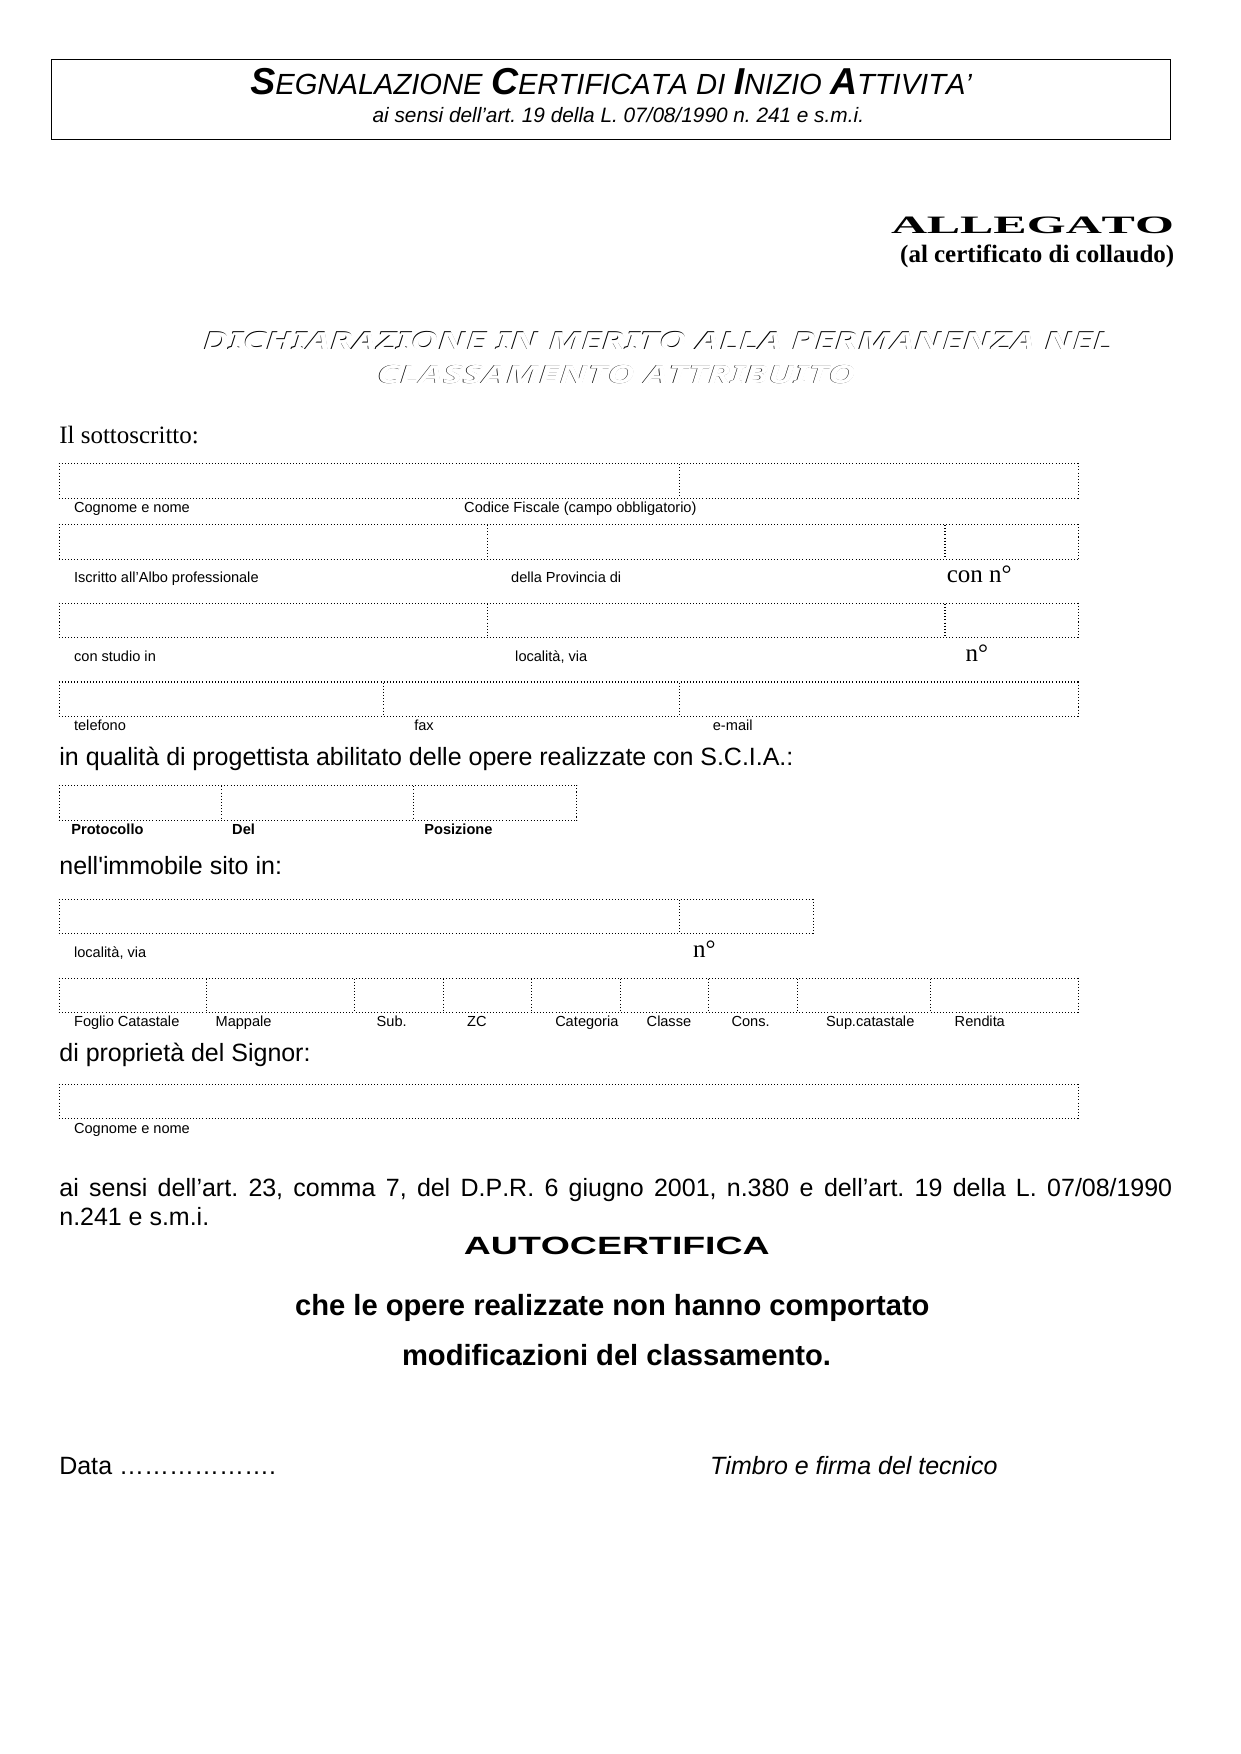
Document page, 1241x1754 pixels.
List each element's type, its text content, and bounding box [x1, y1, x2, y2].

table_header [59, 603, 487, 637]
text Protocollo Del Posizione [59, 821, 1115, 838]
subtitle Il sottoscritto: [59, 420, 1174, 449]
table_header [443, 978, 532, 1012]
text Iscritto all’Albo professionale della Provincia di con n° [74, 559, 1189, 588]
text nell'immobile sito in: [59, 851, 1174, 879]
text Cognome e nome [74, 1119, 1189, 1136]
subtitle EDILDICHIARAZIONE IN MERITO ALLA PERMANENZA NEL CLASSAMENTO ATTRIBUITO [103, 323, 1130, 391]
text Foglio Catastale Mappale Sub. ZC Categoria Classe Cons. Sup.catastale Rendita [74, 1013, 1115, 1030]
text Data ………………. Timbro e firma del tecnico [59, 1451, 1174, 1480]
text (al certificato di collaudo) [59, 239, 1174, 268]
table_header [679, 681, 1079, 716]
subtitle AUTOCERTIFICA [59, 1231, 1174, 1259]
table_header [532, 978, 620, 1012]
table_header [221, 785, 413, 820]
table_header SEGNALAZIONE CERTIFICATA DI INIZIO ATTIVITA’ ai sensi dell’art. 19 della L. 07/08/1990 n. 241 e s.m.i. [52, 60, 1170, 139]
text modificazioni del classamento. [59, 1338, 1174, 1372]
table_header [59, 524, 487, 558]
text in qualità di progettista abilitato delle opere realizzate con S.C.I.A.: [59, 742, 1174, 771]
table_header [59, 1084, 1079, 1118]
text di proprietà del Signor: [59, 1038, 1174, 1067]
table_header [59, 899, 679, 933]
table_header [930, 978, 1079, 1012]
text che le opere realizzate non hanno comportato [59, 1288, 1174, 1322]
text telefono fax e-mail [74, 717, 1189, 734]
text ai sensi dell’art. 23, comma 7, del D.P.R. 6 giugno 2001, n.380 e dell’art. 19 della L. 07/08/1990 n.241 e s.m.i. [59, 1173, 1174, 1231]
table_header [59, 463, 679, 498]
table_header [207, 978, 354, 1012]
table_header [679, 463, 1079, 498]
table_header [620, 978, 709, 1012]
table_header [945, 524, 1079, 558]
table_header [59, 785, 221, 820]
text località, via n° [74, 934, 1115, 963]
table_header [679, 899, 813, 933]
table_header [798, 978, 930, 1012]
text Cognome e nome Codice Fiscale (campo obbligatorio) [74, 499, 1189, 516]
table_header [59, 681, 384, 716]
table_header [384, 681, 679, 716]
table_header [709, 978, 797, 1012]
table_header [414, 785, 577, 820]
table_header [945, 603, 1079, 637]
table_header [354, 978, 443, 1012]
table_header [487, 603, 945, 637]
table_header [59, 978, 207, 1012]
table_header [487, 524, 945, 558]
text ALLEGATO [59, 211, 1174, 239]
text con studio in località, via n° [74, 638, 1189, 667]
